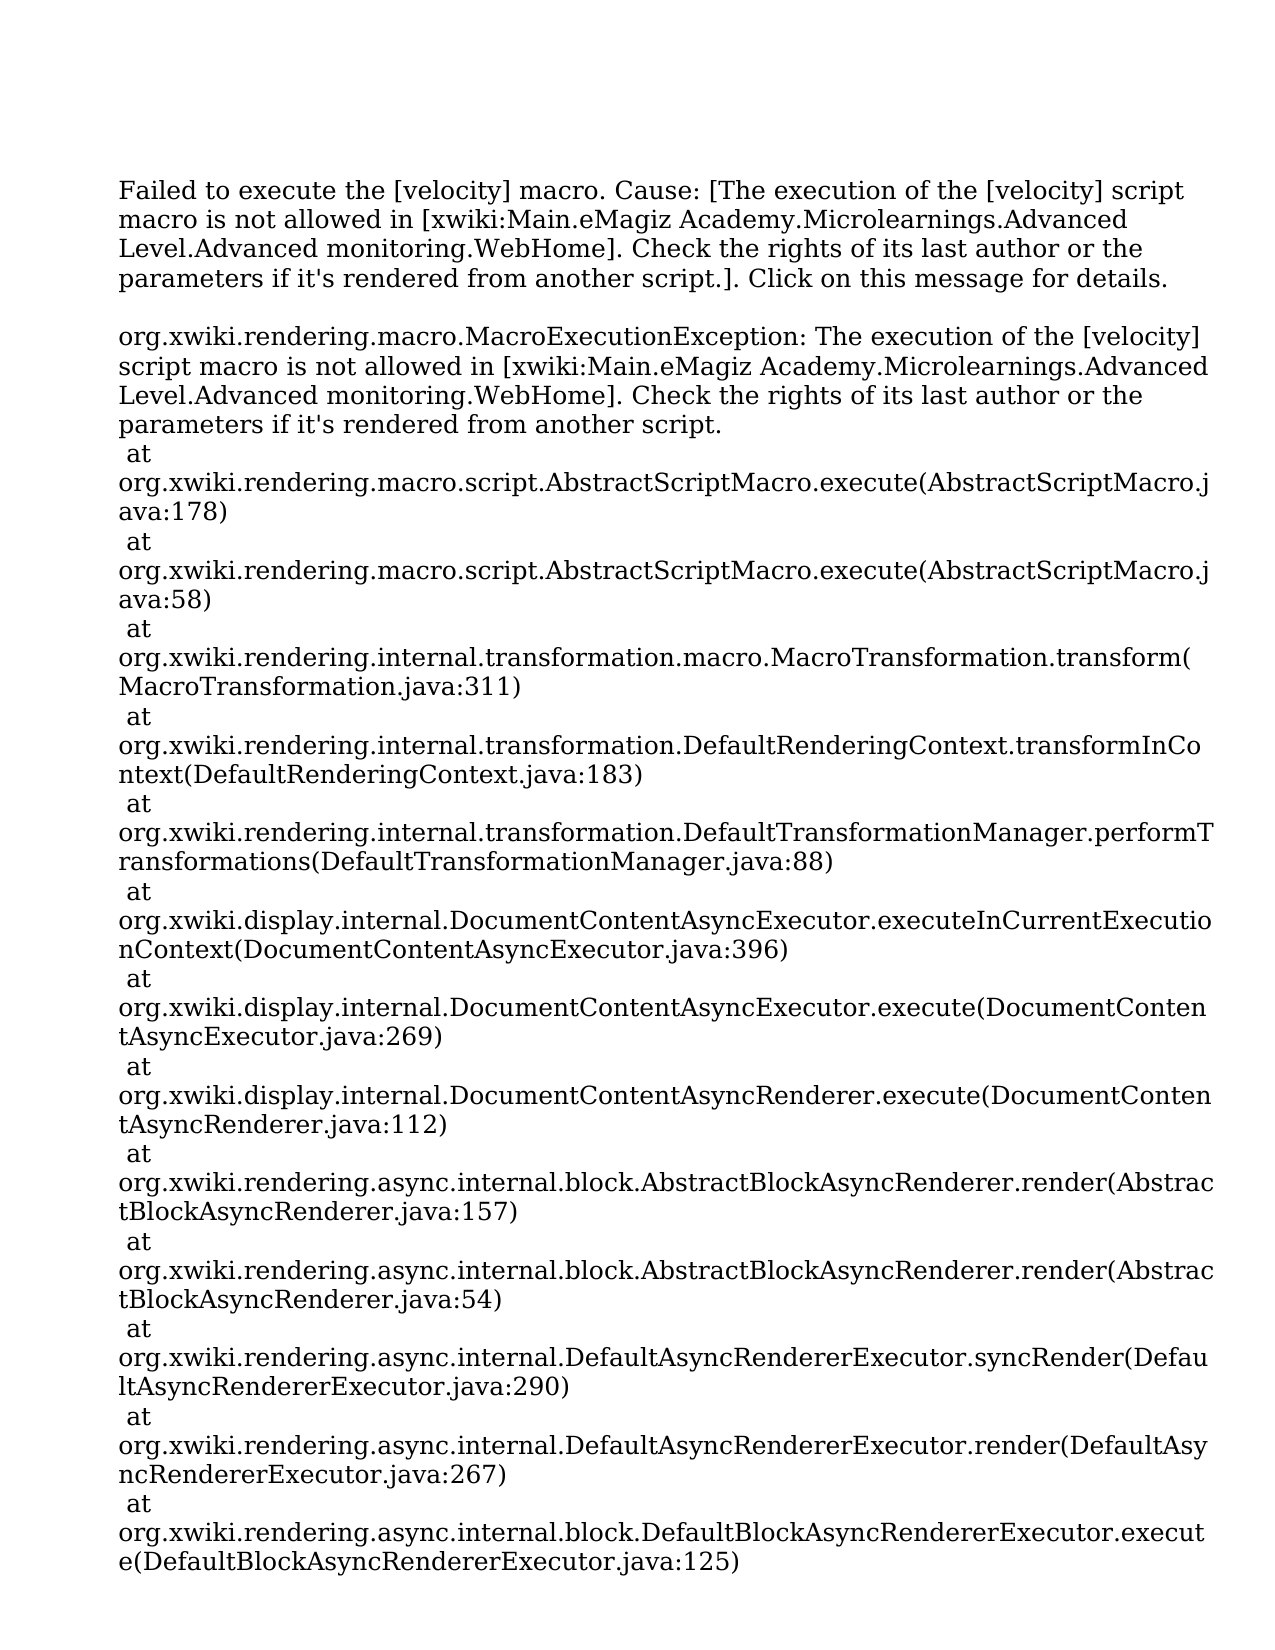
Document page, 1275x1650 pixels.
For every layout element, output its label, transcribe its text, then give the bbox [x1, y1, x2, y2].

text org.xwiki.rendering.macro.MacroExecutionException: The execution of the [velocity] script macro is not allowed in [xwiki:Main.eMagiz Academy.Microlearnings.Advanced Level.Advanced monitoring.WebHome]. Check the rights of its last author or the parameters if it's rendered from another script. at org.xwiki.rendering.macro.script.AbstractScriptMacro.execute(AbstractScriptMacro.java:178) at org.xwiki.rendering.macro.script.AbstractScriptMacro.execute(AbstractScriptMacro.java:58) at org.xwiki.rendering.internal.transformation.macro.MacroTransformation.transform(MacroTransformation.java:311) at org.xwiki.rendering.internal.transformation.DefaultRenderingContext.transformInContext(DefaultRenderingContext.java:183) at org.xwiki.rendering.internal.transformation.DefaultTransformationManager.performTransformations(DefaultTransformationManager.java:88) at org.xwiki.display.internal.DocumentContentAsyncExecutor.executeInCurrentExecutionContext(DocumentContentAsyncExecutor.java:396) at org.xwiki.display.internal.DocumentContentAsyncExecutor.execute(DocumentContentAsyncExecutor.java:269) at org.xwiki.display.internal.DocumentContentAsyncRenderer.execute(DocumentContentAsyncRenderer.java:112) at org.xwiki.rendering.async.internal.block.AbstractBlockAsyncRenderer.render(AbstractBlockAsyncRenderer.java:157) at org.xwiki.rendering.async.internal.block.AbstractBlockAsyncRenderer.render(AbstractBlockAsyncRenderer.java:54) at org.xwiki.rendering.async.internal.DefaultAsyncRendererExecutor.syncRender(DefaultAsyncRendererExecutor.java:290) at org.xwiki.rendering.async.internal.DefaultAsyncRendererExecutor.render(DefaultAsyncRendererExecutor.java:267) at org.xwiki.rendering.async.internal.block.DefaultBlockAsyncRendererExecutor.execute(DefaultBlockAsyncRendererExecutor.java:125) [118, 322, 1216, 1577]
text Failed to execute the [velocity] macro. Cause: [The execution of the [velocity] script macro is not allowed in [xwiki:Main.eMagiz Academy.Microlearnings.Advanced Level.Advanced monitoring.WebHome]. Check the rights of its last author or the parameters if it's rendered from another script.]. Click on this message for details. [118, 176, 1216, 293]
